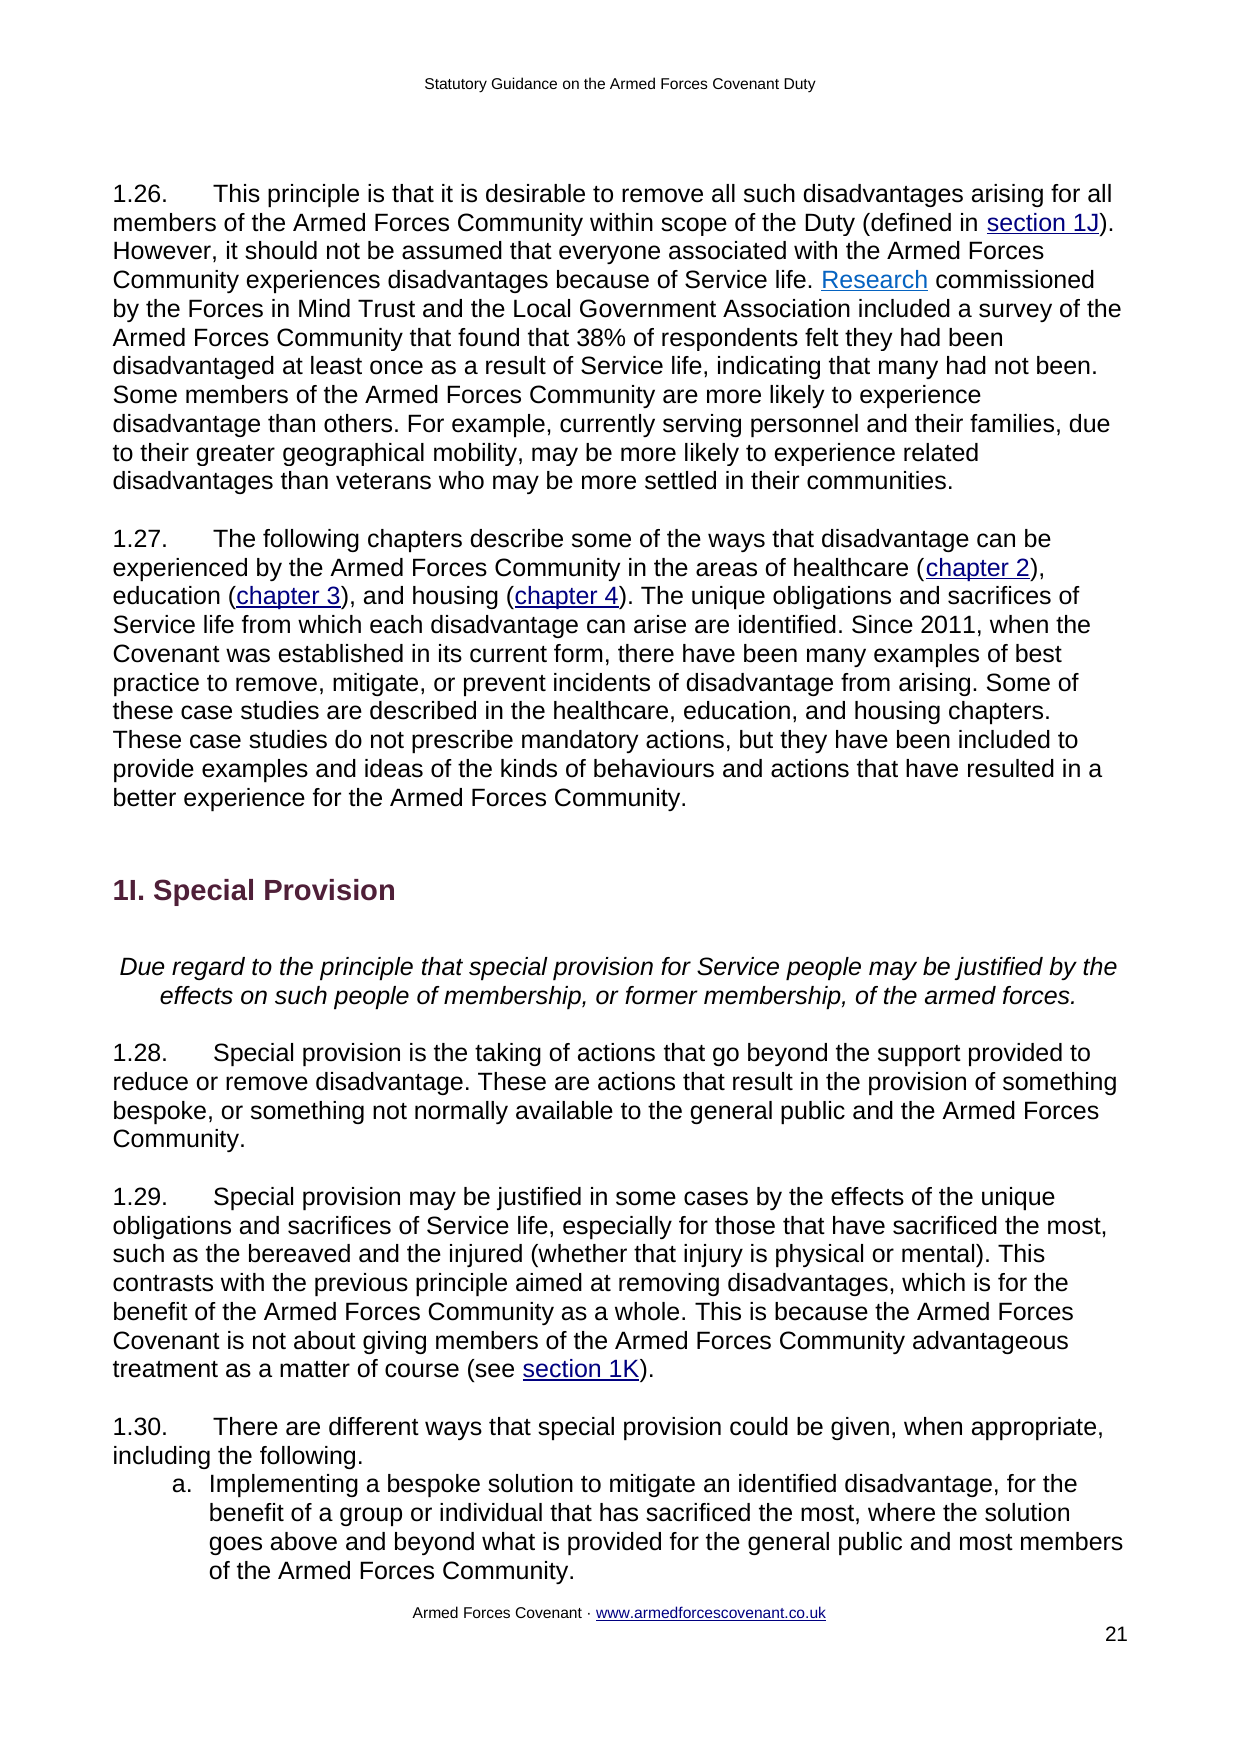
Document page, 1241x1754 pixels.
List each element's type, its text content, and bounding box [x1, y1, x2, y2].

text 1.30. There are different ways that special provision could be given, when appropriate, including the following. [112, 1412, 1128, 1469]
subtitle 1I. Special Provision [112, 873, 1128, 906]
list Implementing a bespoke solution to mitigate an identified disadvantage, for the benefit of a group or individual that has sacrificed the most, where the solution goes above and beyond what is provided for the general public and most members of the Armed Forces Community. [172, 1469, 1128, 1584]
text 1.27. The following chapters describe some of the ways that disadvantage can be experienced by the Armed Forces Community in the areas of healthcare (chapter 2), education (chapter 3), and housing (chapter 4). The unique obligations and sacrifices of Service life from which each disadvantage can arise are identified. Since 2011, when the Covenant was established in its current form, there have been many examples of best practice to remove, mitigate, or prevent incidents of disadvantage from arising. Some of these case studies are described in the healthcare, education, and housing chapters. These case studies do not prescribe mandatory actions, but they have been included to provide examples and ideas of the kinds of behaviours and actions that have resulted in a better experience for the Armed Forces Community. [112, 524, 1128, 811]
text 1.28. Special provision is the taking of actions that go beyond the support provided to reduce or remove disadvantage. These are actions that result in the provision of something bespoke, or something not normally available to the general public and the Armed Forces Community. [112, 1038, 1128, 1153]
text 1.29. Special provision may be justified in some cases by the effects of the unique obligations and sacrifices of Service life, especially for those that have sacrificed the most, such as the bereaved and the injured (whether that injury is physical or mental). This contrasts with the previous principle aimed at removing disadvantages, which is for the benefit of the Armed Forces Community as a whole. This is because the Armed Forces Covenant is not about giving members of the Armed Forces Community advantageous treatment as a matter of course (see section 1K). [112, 1182, 1128, 1383]
text 1.26. This principle is that it is desirable to remove all such disadvantages arising for all members of the Armed Forces Community within scope of the Duty (defined in section 1J). However, it should not be assumed that everyone associated with the Armed Forces Community experiences disadvantages because of Service life. Research commissioned by the Forces in Mind Trust and the Local Government Association included a survey of the Armed Forces Community that found that 38% of respondents felt they had been disadvantaged at least once as a result of Service life, indicating that many had not been. Some members of the Armed Forces Community are more likely to experience disadvantage than others. For example, currently serving personnel and their families, due to their greater geographical mobility, may be more likely to experience related disadvantages than veterans who may be more settled in their communities. [112, 179, 1128, 495]
text Due regard to the principle that special provision for Service people may be justified by the effects on such people of membership, or former membership, of the armed forces. [112, 952, 1128, 1009]
